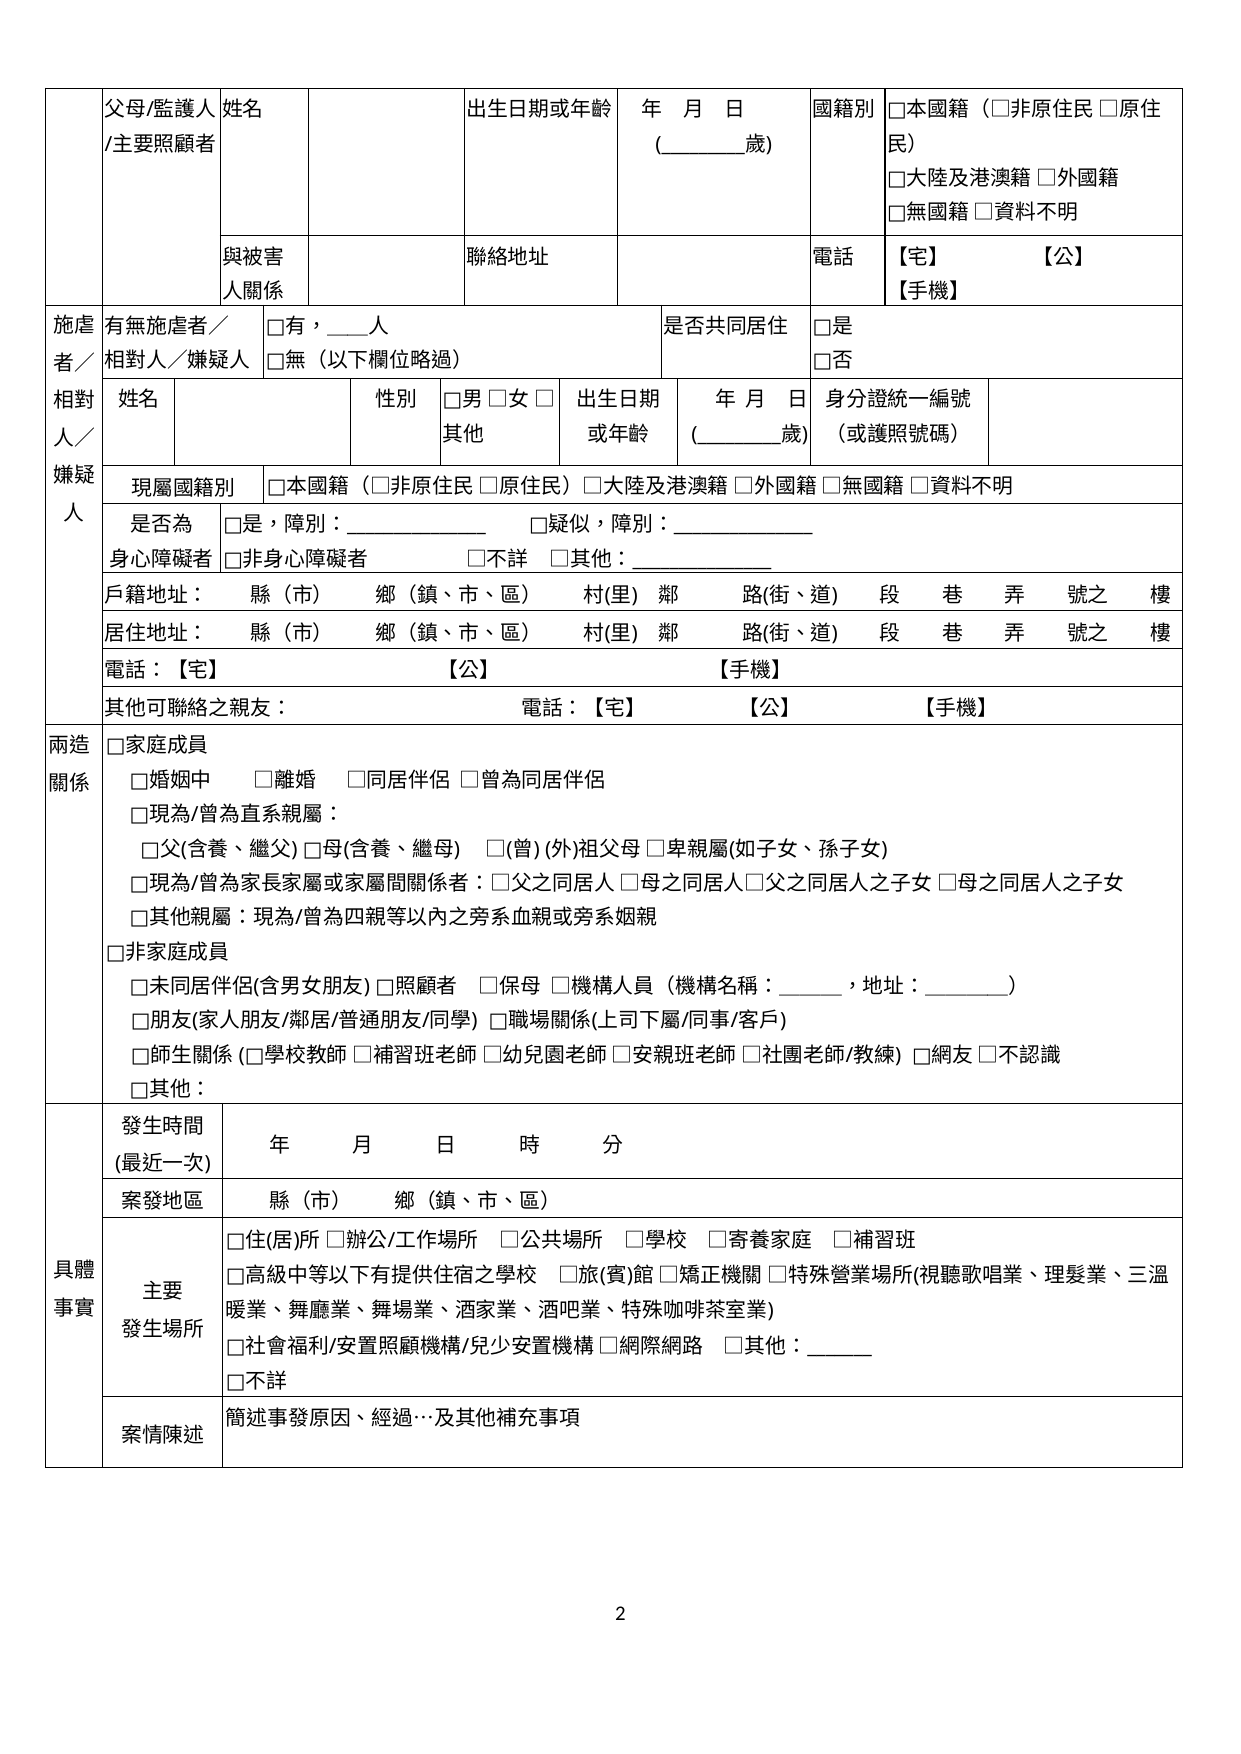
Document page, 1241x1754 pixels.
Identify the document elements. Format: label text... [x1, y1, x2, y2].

table_cell 發生時間 (最近一次) [103, 1104, 222, 1178]
table_cell 兩造關係 [46, 725, 102, 1103]
table_cell □有，＿＿人 □無（以下欄位略過） [264, 306, 661, 378]
table_cell [989, 379, 1182, 465]
table_cell 【宅】 【公】 【手機】 [886, 236, 1182, 304]
table_cell 姓名 [103, 379, 174, 465]
table_cell □家庭成員 □婚姻中 □離婚 □同居伴侶 □曾為同居伴侶 □現為/曾為直系親屬： □父(含養、繼父) □母(含養、繼母) □(曾) (外)祖父母 □卑親屬(如子女、孫子女) □現為/曾為家長家屬或家屬間關係者：□父之同居人 □母之同居人□父之同居人之子女 □母之同居人之子女 □其他親屬：現為/曾為四親等以內之旁系血親或旁系姻親 □非家庭成員 □未同居伴侶(含男女朋友) □照顧者 □保母 □機構人員（機構名稱：＿＿＿，地址：＿＿＿＿） □朋友(家人朋友/鄰居/普通朋友/同學) □職場關係(上司下屬/同事/客戶) □師生關係 (□學校教師 □補習班老師 □幼兒園老師 □安親班老師 □社團老師/教練) □網友 □不認識 □其他： [103, 725, 1182, 1103]
table_cell [1183, 1216, 1192, 1396]
table_cell 是否共同居住 [662, 306, 810, 378]
table_cell [1183, 378, 1192, 465]
table_cell [1183, 1103, 1192, 1178]
table_cell 戶籍地址： 縣（市） 鄉（鎮、市、區） 村(里) 鄰 路(街、道) 段 巷 弄 號之 樓 [103, 573, 1182, 610]
table_cell [1183, 88, 1192, 235]
table_cell 現屬國籍別 [103, 466, 263, 503]
table_cell □男 □女 □其他 [441, 379, 559, 465]
table_cell 年 月 日 時 分 [223, 1104, 1182, 1178]
table_cell 聯絡地址 [465, 236, 617, 304]
table_cell 出生日期或年齡 [465, 89, 617, 235]
table_cell 簡述事發原因、經過…及其他補充事項 [223, 1397, 1182, 1467]
table_cell [309, 236, 464, 304]
table_cell [1183, 610, 1192, 648]
table_cell 年 月 日 (_________歲) [618, 89, 810, 235]
table_cell [1183, 503, 1192, 572]
table_cell 案發地區 [103, 1179, 222, 1216]
table_cell [309, 89, 464, 235]
table_cell [1183, 648, 1192, 686]
table_cell 出生日期 或年齡 [560, 379, 677, 465]
table_cell [175, 379, 350, 465]
table_cell □是 □否 [811, 306, 1182, 378]
table_cell [1183, 305, 1192, 378]
table_cell □是，障別：_______________ □疑似，障別：_______________ □非身心障礙者 □不詳 □其他：_______________ [221, 504, 1182, 572]
table_cell [1183, 235, 1192, 304]
table_cell [1183, 1178, 1192, 1216]
table_cell 電話：【宅】 【公】 【手機】 [103, 649, 1182, 686]
table_cell [1183, 572, 1192, 610]
table_cell [1183, 686, 1192, 724]
table_cell [46, 89, 102, 304]
table_cell □住(居)所 □辦公/工作場所 □公共場所 □學校 □寄養家庭 □補習班 □高級中等以下有提供住宿之學校 □旅(賓)館 □矯正機關 □特殊營業場所(視聽歌唱業、理髮業、三溫暖業、舞廳業、舞場業、酒家業、酒吧業、特殊咖啡茶室業) □社會福利/安置照顧機構/兒少安置機構 □網際網路 □其他：_______ □不詳 [223, 1218, 1182, 1396]
table_cell 父母/監護人/主要照顧者 [103, 89, 220, 304]
table_cell 國籍別 [811, 89, 884, 235]
table_cell 身分證統一編號 （或護照號碼） [811, 379, 988, 465]
table_cell 電話 [811, 236, 884, 304]
table_cell 縣（市） 鄉（鎮、市、區） [223, 1179, 1182, 1216]
table_cell 年 月 日 (_________歲) [678, 379, 810, 465]
table_cell 其他可聯絡之親友： 電話：【宅】 【公】 【手機】 [103, 687, 1182, 724]
table_cell [1183, 1396, 1192, 1467]
table_cell 主要 發生場所 [103, 1218, 222, 1396]
table_cell 姓名 [221, 89, 308, 235]
table_cell □本國籍（□非原住民 □原住民）□大陸及港澳籍 □外國籍 □無國籍 □資料不明 [264, 466, 1182, 503]
table_cell 案情陳述 [103, 1397, 222, 1467]
table_cell [618, 236, 810, 304]
table_cell 與被害人關係 [221, 236, 308, 304]
table_cell □本國籍（□非原住民 □原住民） □大陸及港澳籍 □外國籍 □無國籍 □資料不明 [886, 89, 1182, 235]
table_cell [1183, 465, 1192, 503]
table_cell 施虐者／相對人／嫌疑人 [46, 306, 102, 724]
table_cell 居住地址： 縣（市） 鄉（鎮、市、區） 村(里) 鄰 路(街、道) 段 巷 弄 號之 樓 [103, 611, 1182, 648]
table_cell 有無施虐者／ 相對人／嫌疑人 [103, 306, 263, 378]
table_cell 是否為 身心障礙者 [103, 504, 220, 572]
table_cell [1183, 724, 1192, 1103]
table_cell 性別 [351, 379, 440, 465]
table_cell 具體事實 [46, 1104, 102, 1467]
